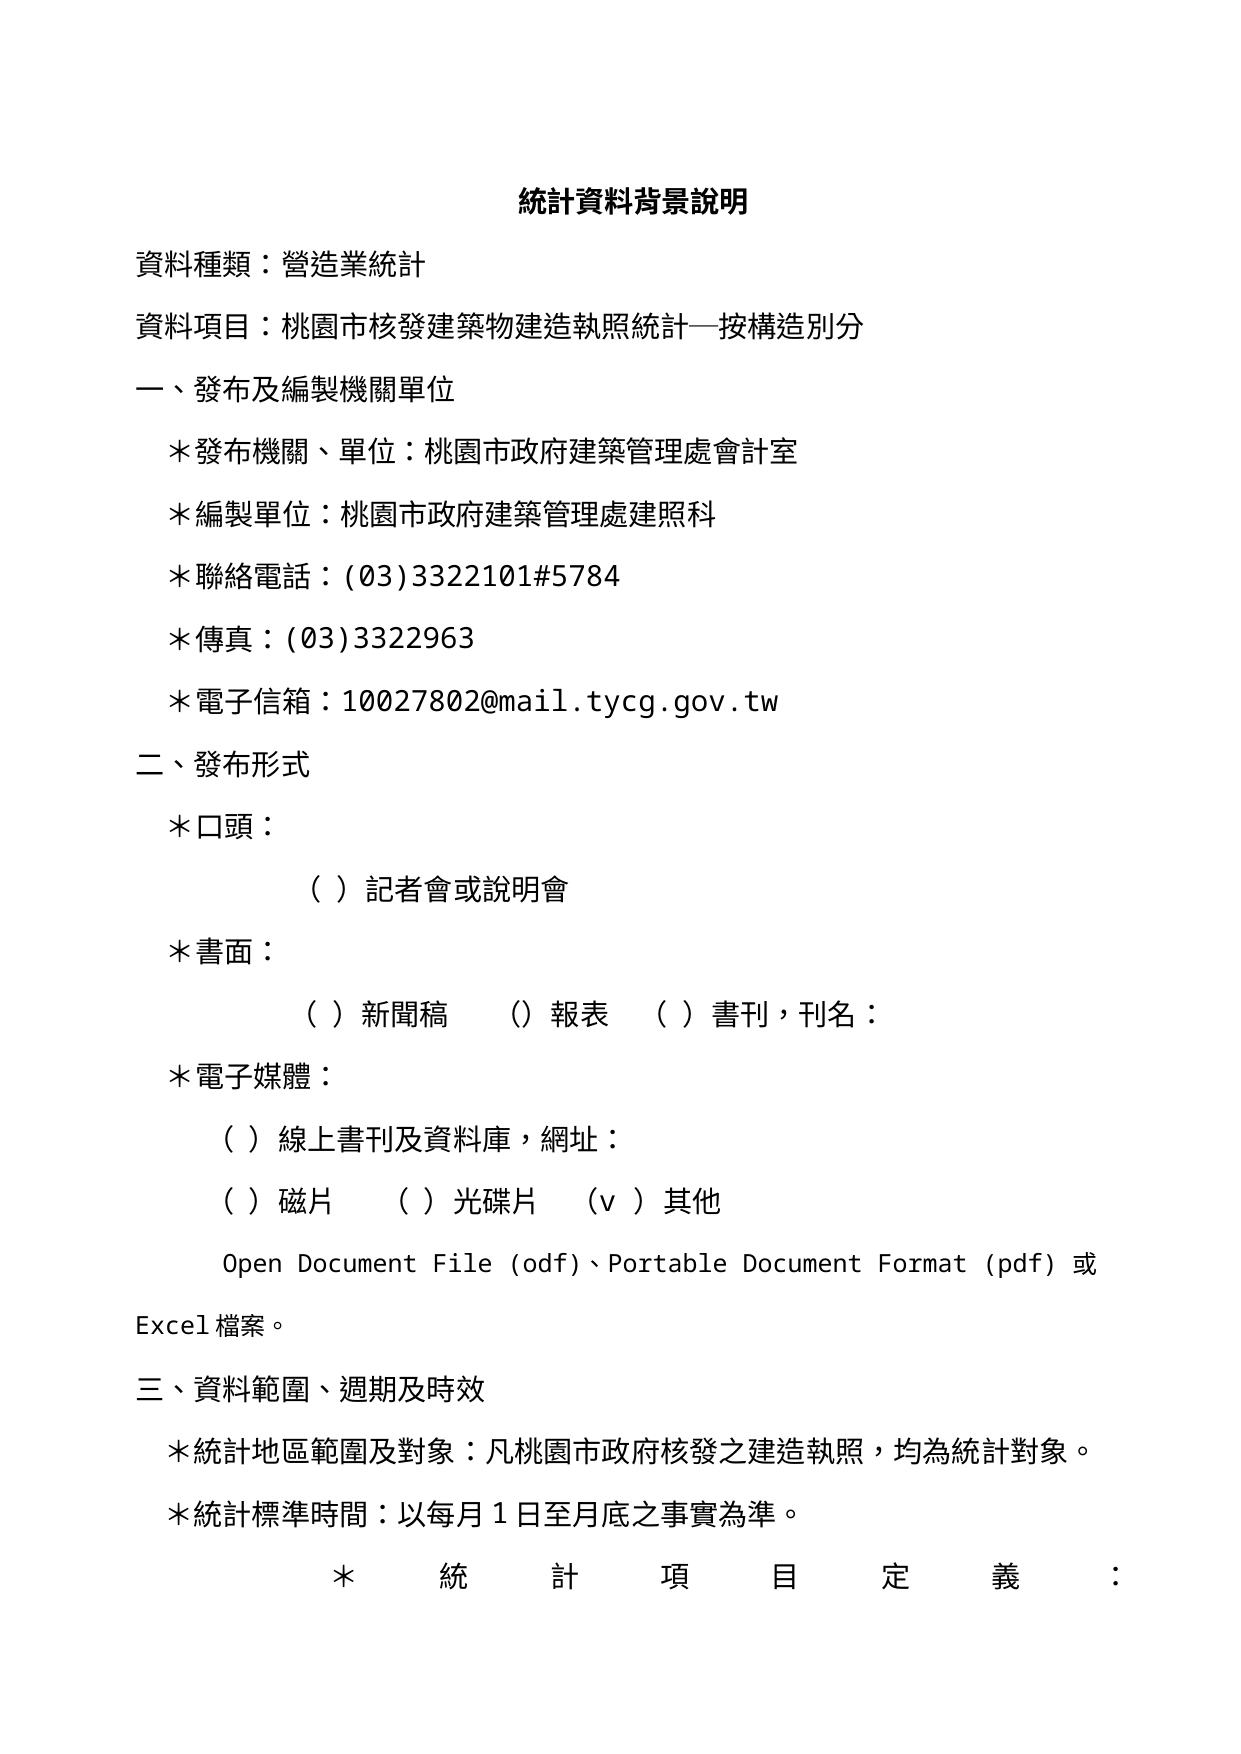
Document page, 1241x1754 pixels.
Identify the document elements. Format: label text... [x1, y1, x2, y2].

table_header 統計資料背景說明 資料種類：營造業統計 資料項目：桃園市核發建築物建造執照統計─按構造別分 一、發布及編製機關單位 ＊發布機關、單位：桃園市政府建築管理處會計室 ＊編製單位：桃園市政府建築管理處建照科 ＊聯絡電話：(03)3322101#5784 ＊傳真：(03)3322963 ＊電子信箱：10027802@mail.tycg.gov.tw 二、發布形式 口頭： （ ）記者會或說明會 書面： （ ）新聞稿 （）報表 （ ）書刊，刊名： ＊電子媒體： （ ）線上書刊及資料庫，網址： （ ）磁片 （ ）光碟片 （v ）其他 Open Document File (odf)、Portable Document Format (pdf) 或Excel檔案。 三、資料範圍、週期及時效 ＊統計地區範圍及對象：凡桃園市政府核發之建造執照，均為統計對象。 ＊統計標準時間：以每月1日至月底之事實為準。 ＊統計項目定義： [124, 158, 1143, 1596]
